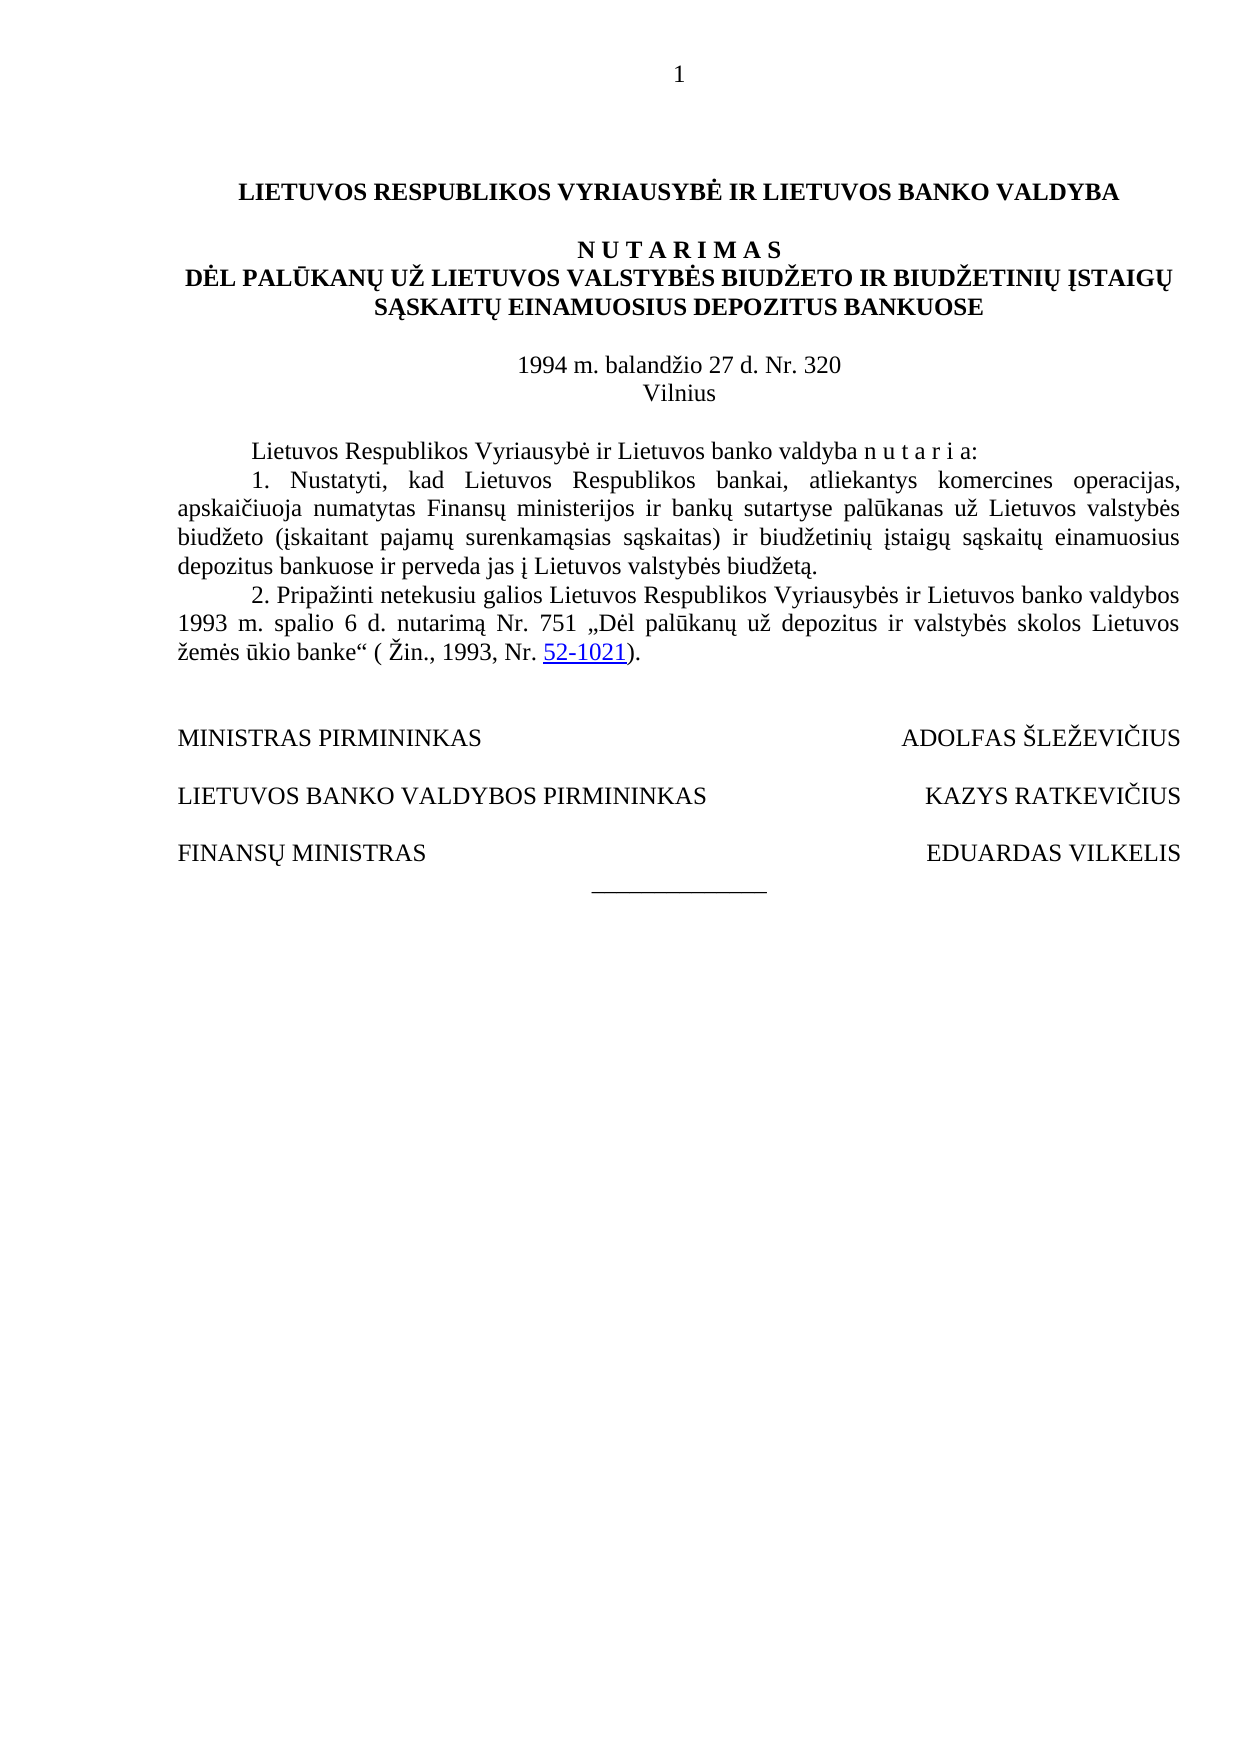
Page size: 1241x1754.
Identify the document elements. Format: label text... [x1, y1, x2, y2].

text LIETUVOS BANKO VALDYBOS PIRMININKAS KAZYS RATKEVIČIUS [177, 781, 1181, 810]
text Vilnius [177, 378, 1181, 407]
text 1. Nustatyti, kad Lietuvos Respublikos bankai, atliekantys komercines operacijas, apskaičiuoja numatytas Finansų ministerijos ir bankų sutartyse palūkanas už Lietuvos valstybės biudžeto (įskaitant pajamų surenkamąsias sąskaitas) ir biudžetinių įstaigų sąskaitų einamuosius depozitus bankuose ir perveda jas į Lietuvos valstybės biudžetą. [177, 465, 1181, 580]
text Lietuvos Respublikos Vyriausybė ir Lietuvos banko valdyba nutaria: [177, 436, 1181, 465]
text FINANSŲ MINISTRAS EDUARDAS VILKELIS [177, 838, 1181, 867]
text LIETUVOS RESPUBLIKOS VYRIAUSYBĖ IR LIETUVOS BANKO VALDYBA [177, 177, 1181, 206]
text 2. Pripažinti netekusiu galios Lietuvos Respublikos Vyriausybės ir Lietuvos banko valdybos 1993 m. spalio 6 d. nutarimą Nr. 751 „Dėl palūkanų už depozitus ir valstybės skolos Lietuvos žemės ūkio banke“ ( Žin., 1993, Nr. 52-1021). [177, 580, 1181, 666]
text ______________ [177, 867, 1181, 896]
text MINISTRAS PIRMININKAS ADOLFAS ŠLEŽEVIČIUS [177, 723, 1181, 752]
text 1994 m. balandžio 27 d. Nr. 320 [177, 350, 1181, 378]
text DĖL PALŪKANŲ UŽ LIETUVOS VALSTYBĖS BIUDŽETO IR BIUDŽETINIŲ ĮSTAIGŲ SĄSKAITŲ EINAMUOSIUS DEPOZITUS BANKUOSE [177, 263, 1181, 321]
text N U T A R I M A S [177, 235, 1181, 263]
